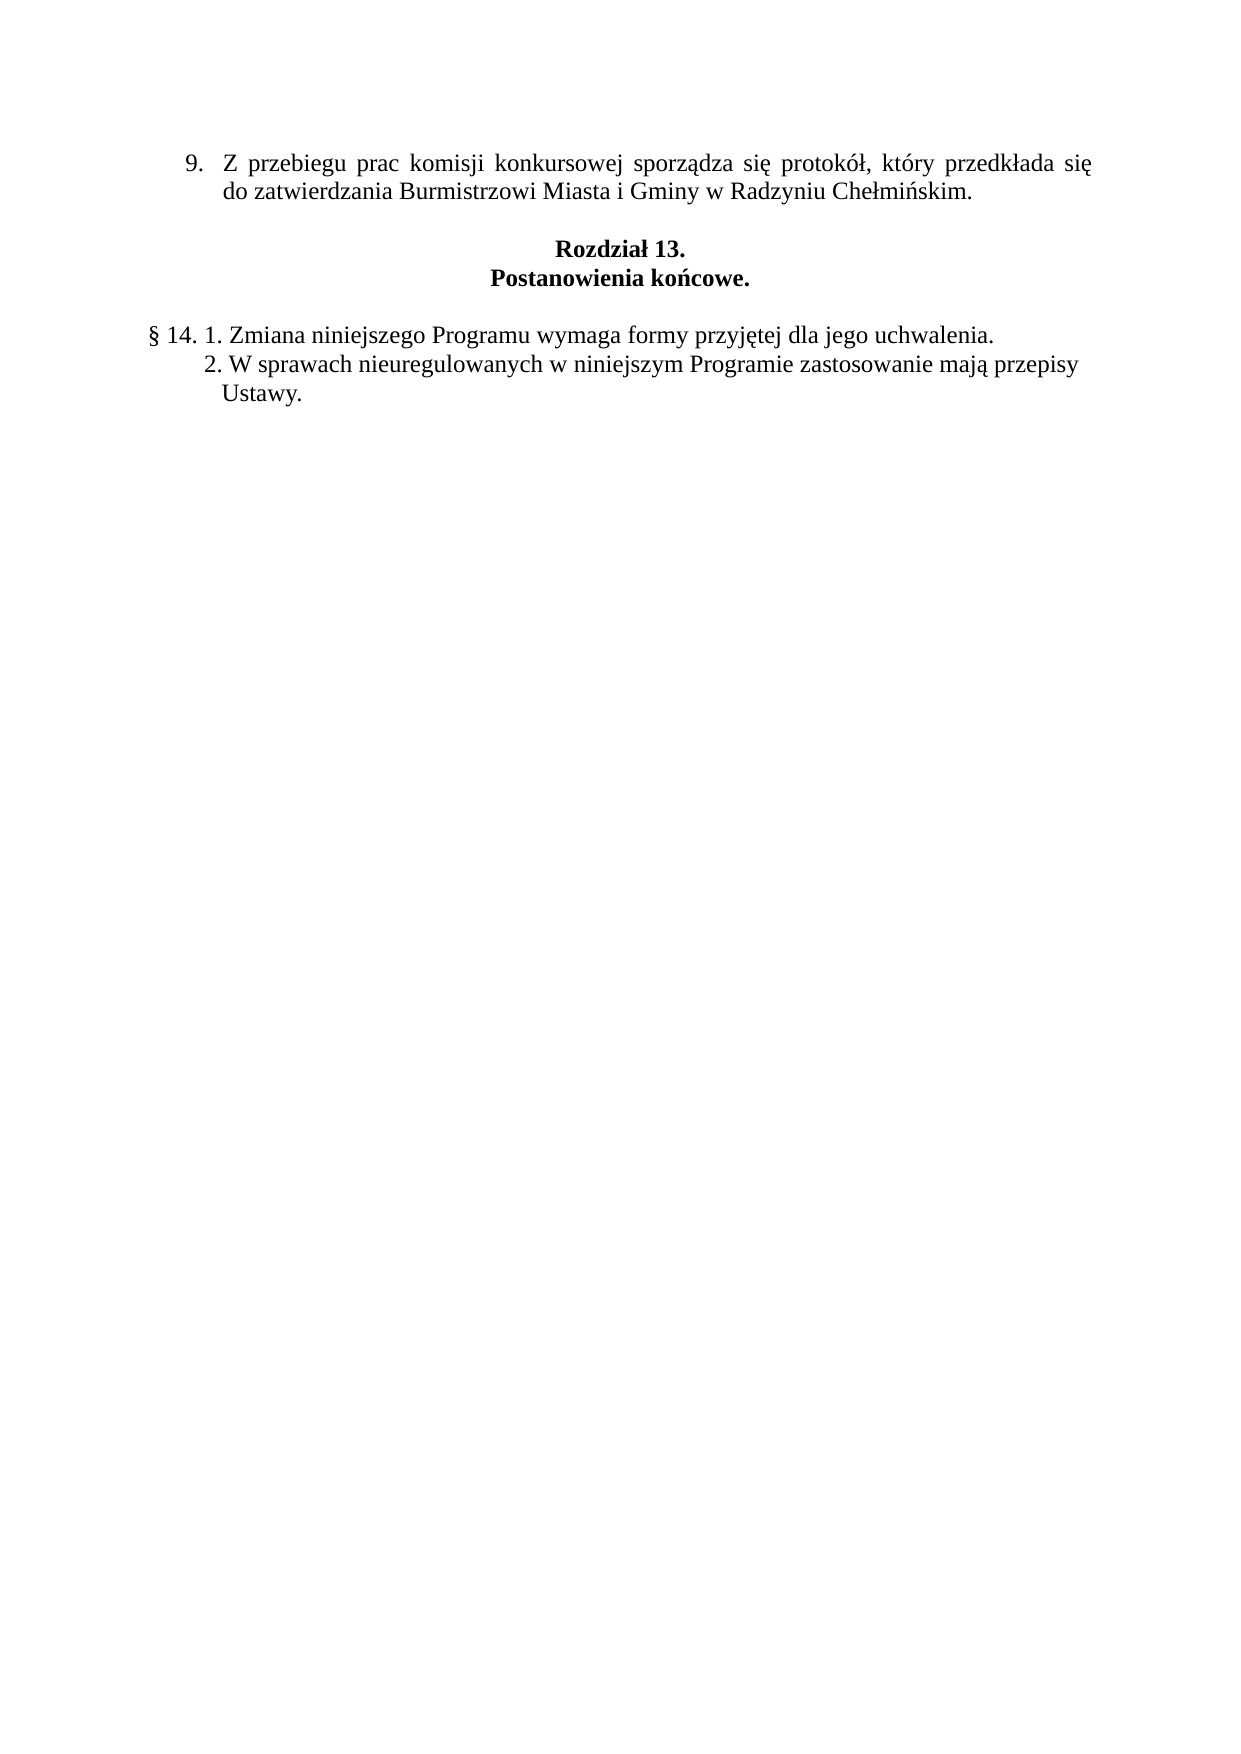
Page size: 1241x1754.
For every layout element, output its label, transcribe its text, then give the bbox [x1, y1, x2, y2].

text 2. W sprawach nieuregulowanych w niniejszym Programie zastosowanie mają przepisy Ustawy. [148, 349, 1093, 406]
list Z przebiegu prac komisji konkursowej sporządza się protokół, który przedkłada się do zatwierdzania Burmistrzowi Miasta i Gminy w Radzyniu Chełmińskim. [185, 148, 1093, 205]
text § 14. 1. Zmiana niniejszego Programu wymaga formy przyjętej dla jego uchwalenia. [148, 320, 1093, 349]
text Rozdział 13. [148, 234, 1093, 263]
text Postanowienia końcowe. [148, 263, 1093, 291]
